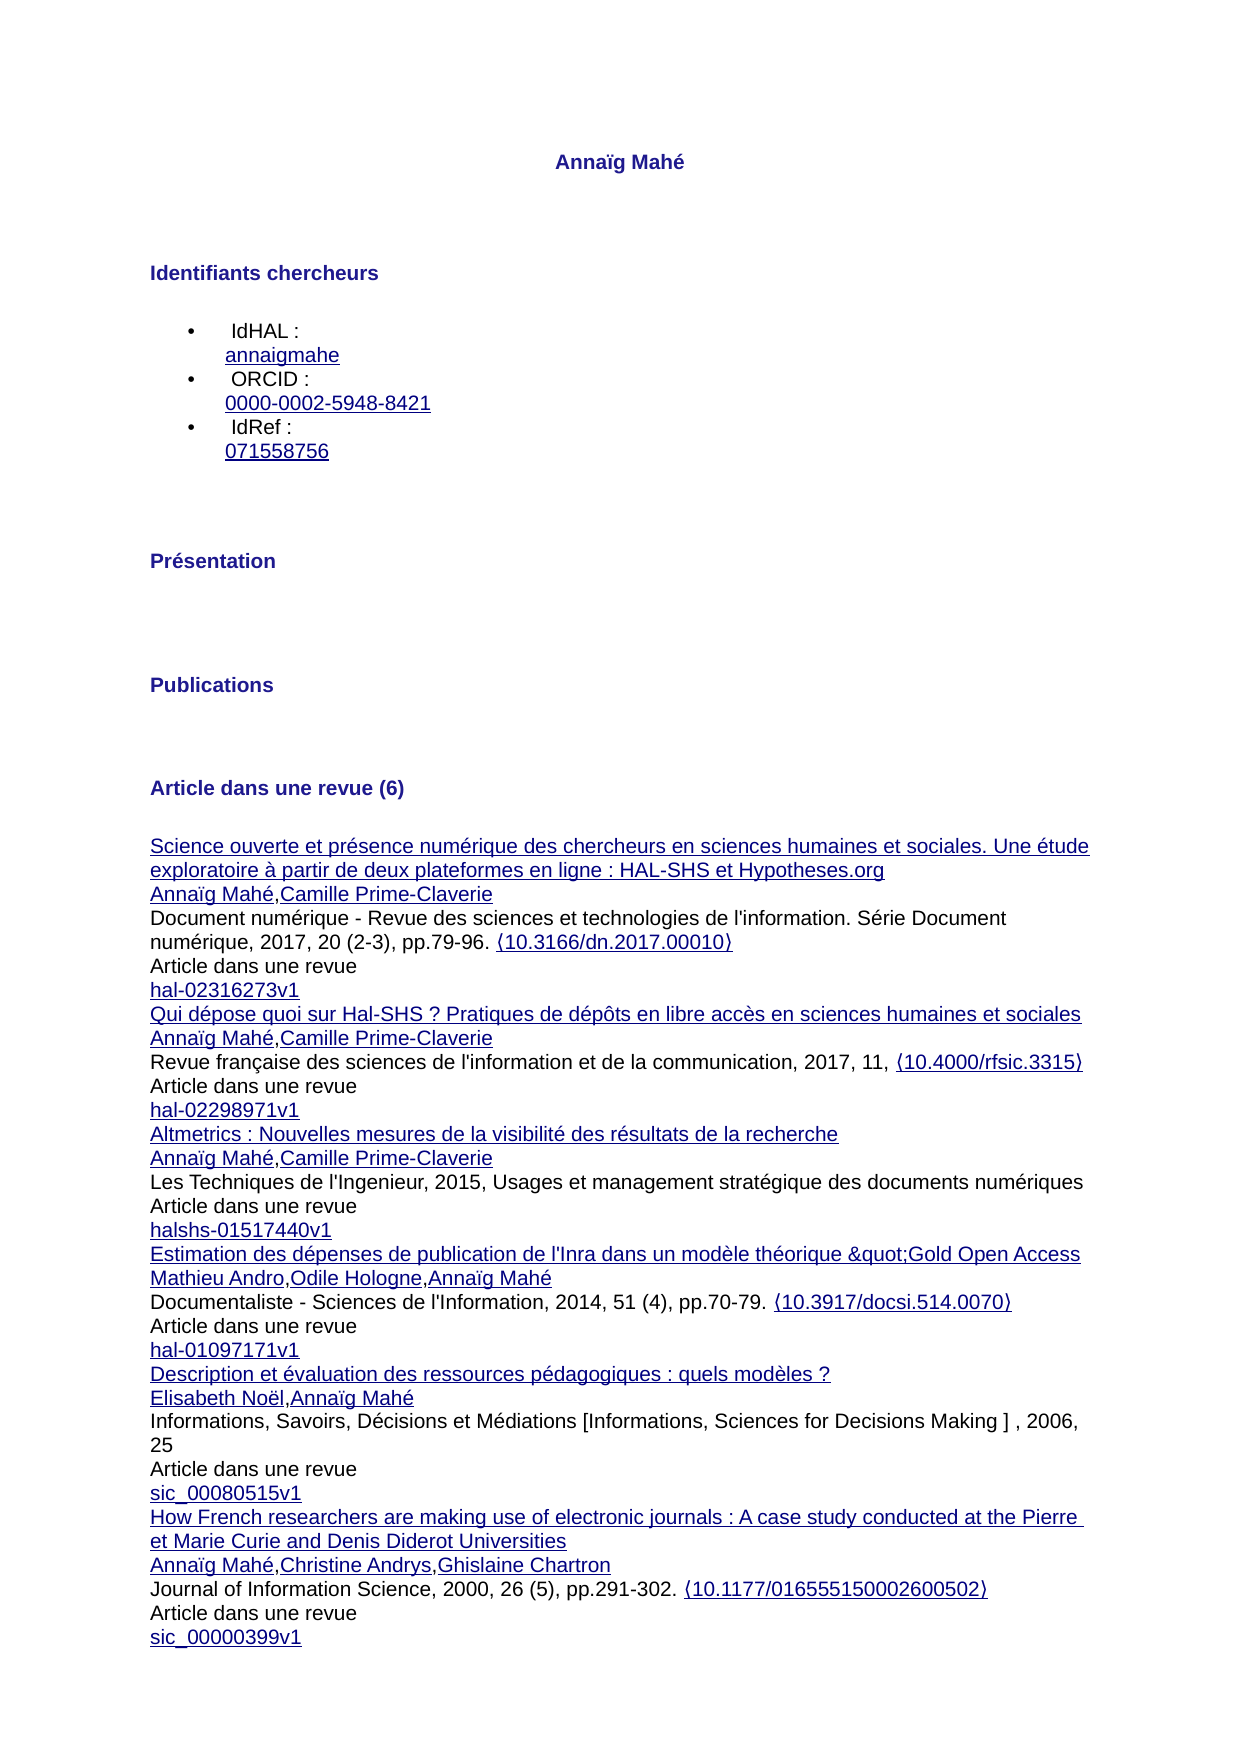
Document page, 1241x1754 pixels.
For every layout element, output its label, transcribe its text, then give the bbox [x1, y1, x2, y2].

list IdRef : [187, 414, 1090, 438]
table_cell How French researchers are making use of electronic journals : A case study conducted at the Pierre et Marie Curie and Denis Diderot Universities Annaïg Mahé,Christine Andrys,Ghislaine Chartron Journal of Information Science, 2000, 26 (5), pp.291-302. ⟨10.1177/016555150002600502⟩ Article dans une revue sic_00000399v1 [150, 1505, 1090, 1649]
list 071558756 [187, 438, 1090, 462]
subtitle Annaïg Mahé [150, 150, 1090, 174]
list IdHAL : [187, 319, 1090, 343]
subtitle Article dans une revue (6) [150, 776, 1090, 800]
list annaigmahe [187, 343, 1090, 367]
table_header exploratoire à partir de deux plateformes en ligne : HAL-SHS et Hypotheses.org Annaïg Mahé,Camille Prime-Claverie Document numérique - Revue des sciences et technologies de l'information. Série Document numérique, 2017, 20 (2-3), pp.79-96. ⟨10.3166/dn.2017.00010⟩ Article dans une revue hal-02316273v1 [150, 856, 1090, 1002]
table_header Science ouverte et présence numérique des chercheurs en sciences humaines et sociales. Une étude [150, 834, 1090, 855]
table_cell Estimation des dépenses de publication de l'Inra dans un modèle théorique &quot;Gold Open Access Mathieu Andro,Odile Hologne,Annaïg Mahé Documentaliste - Sciences de l'Information, 2014, 51 (4), pp.70-79. ⟨10.3917/docsi.514.0070⟩ Article dans une revue hal-01097171v1 [150, 1242, 1090, 1361]
list 0000-0002-5948-8421 [187, 391, 1090, 414]
subtitle Identifiants chercheurs [150, 260, 1090, 284]
subtitle Publications [150, 673, 1090, 697]
table_cell Altmetrics : Nouvelles mesures de la visibilité des résultats de la recherche Annaïg Mahé,Camille Prime-Claverie Les Techniques de l'Ingenieur, 2015, Usages et management stratégique des documents numériques Article dans une revue halshs-01517440v1 [150, 1122, 1090, 1242]
table_cell Description et évaluation des ressources pédagogiques : quels modèles ? Elisabeth Noël,Annaïg Mahé Informations, Savoirs, Décisions et Médiations [Informations, Sciences for Decisions Making ] , 2006, 25 Article dans une revue sic_00080515v1 [150, 1361, 1090, 1505]
subtitle Présentation [150, 549, 1090, 573]
table_cell Qui dépose quoi sur Hal-SHS ? Pratiques de dépôts en libre accès en sciences humaines et sociales Annaïg Mahé,Camille Prime-Claverie Revue française des sciences de l'information et de la communication, 2017, 11, ⟨10.4000/rfsic.3315⟩ Article dans une revue hal-02298971v1 [150, 1002, 1090, 1122]
list ORCID : [187, 367, 1090, 391]
